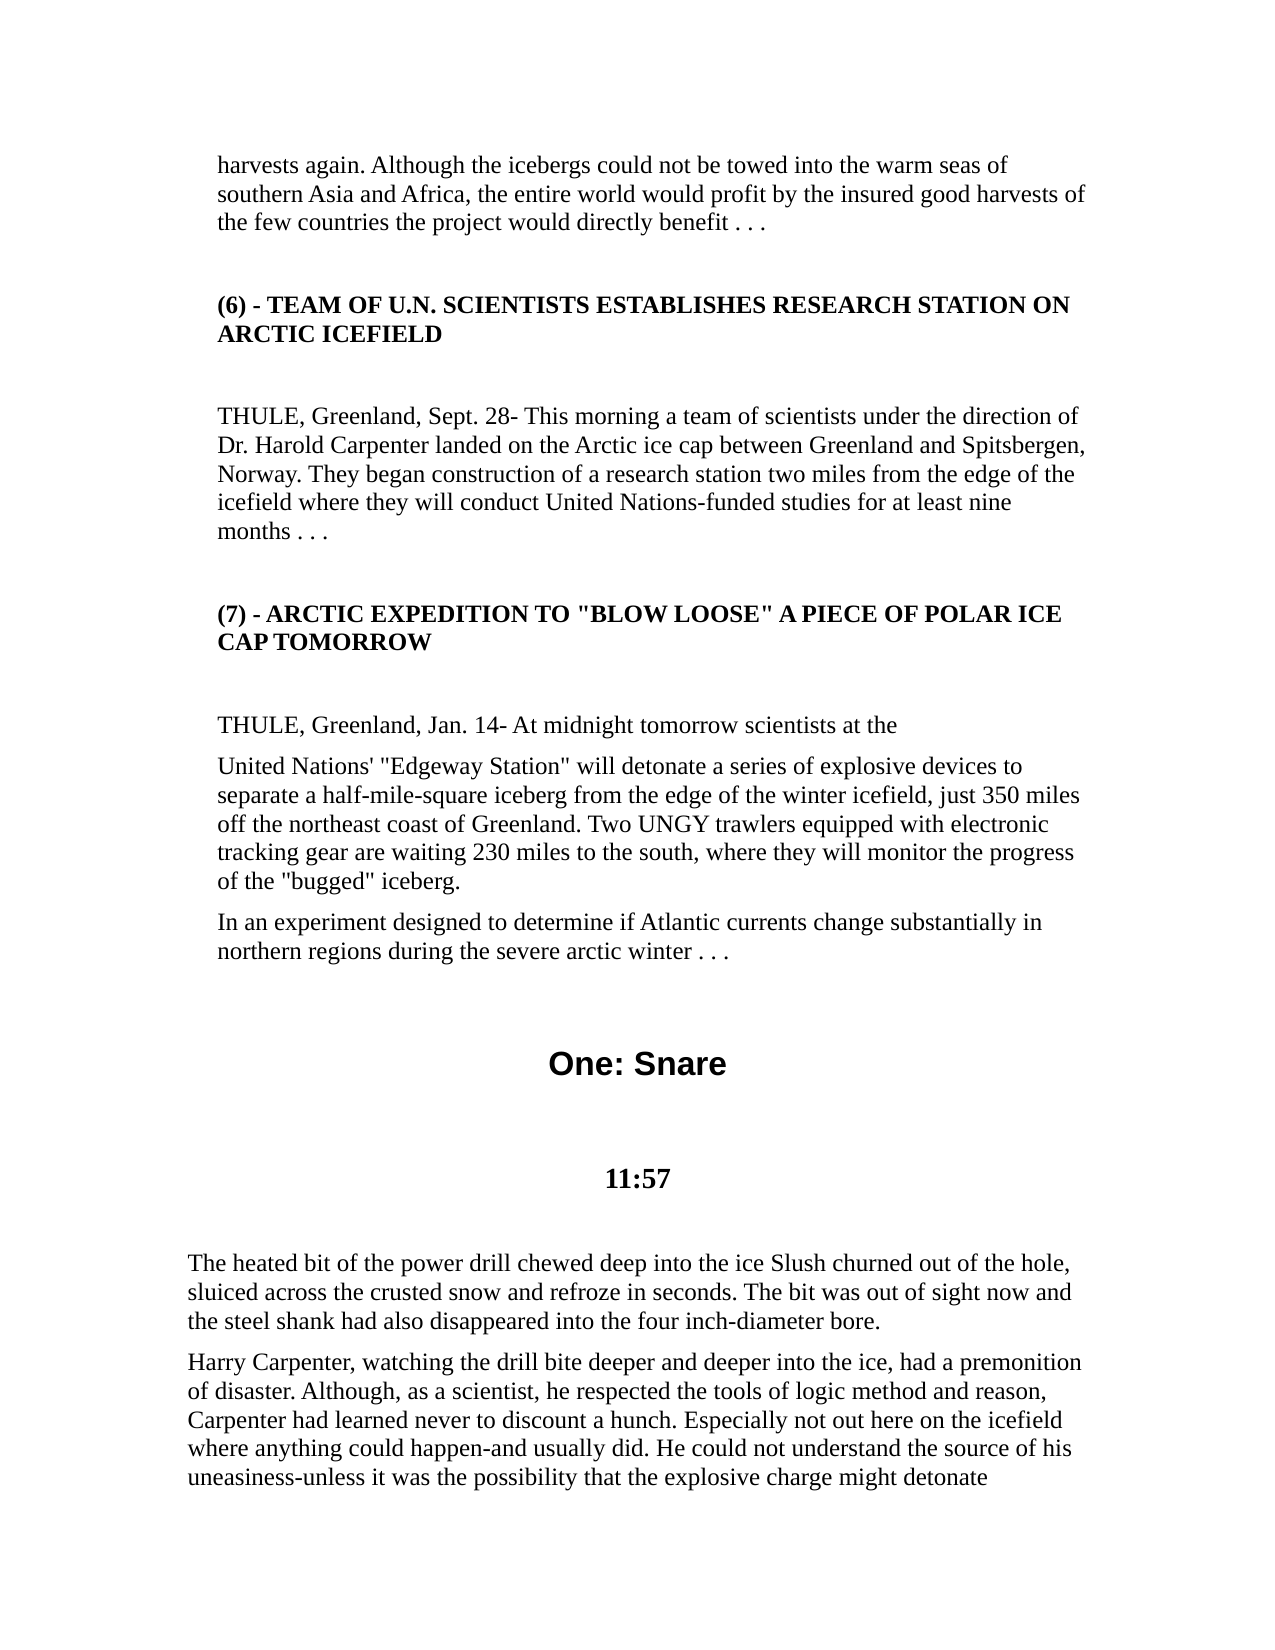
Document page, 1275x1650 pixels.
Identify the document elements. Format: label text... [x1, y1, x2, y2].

text (7) - ARCTIC EXPEDITION TO "BLOW LOOSE" A PIECE OF POLAR ICE CAP TOMORROW [217, 599, 1087, 656]
subtitle One: Snare [187, 1044, 1087, 1082]
text THULE, Greenland, Sept. 28- This morning a team of scientists under the direction of Dr. Harold Carpenter landed on the Arctic ice cap between Greenland and Spitsbergen, Norway. They began construction of a research station two miles from the edge of the icefield where they will conduct United Nations-funded studies for at least nine months . . . [217, 401, 1087, 545]
text THULE, Greenland, Jan. 14- At midnight tomorrow scientists at the [217, 710, 1087, 739]
text United Nations' "Edgeway Station" will detonate a series of explosive devices to separate a half-mile-square iceberg from the edge of the winter icefield, just 350 miles off the northeast coast of Greenland. Two UNGY trawlers equipped with electronic tracking gear are waiting 230 miles to the south, where they will monitor the progress of the "bugged" iceberg. [217, 751, 1087, 895]
text (6) - TEAM OF U.N. SCIENTISTS ESTABLISHES RESEARCH STATION ON ARCTIC ICEFIELD [217, 290, 1087, 347]
text harvests again. Although the icebergs could not be towed into the warm seas of southern Asia and Africa, the entire world would profit by the insured good harvests of the few countries the project would directly benefit . . . [217, 150, 1087, 236]
text In an experiment designed to determine if Atlantic currents change substantially in northern regions during the severe arctic winter . . . [217, 907, 1087, 965]
subtitle 11:57 [187, 1161, 1087, 1195]
text Harry Carpenter, watching the drill bite deeper and deeper into the ice, had a premonition of disaster. Although, as a scientist, he respected the tools of logic method and reason, Carpenter had learned never to discount a hunch. Especially not out here on the icefield where anything could happen-and usually did. He could not understand the source of his uneasiness-unless it was the possibility that the explosive charge might detonate [187, 1347, 1087, 1491]
text The heated bit of the power drill chewed deep into the ice Slush churned out of the hole, sluiced across the crusted snow and refroze in seconds. The bit was out of sight now and the steel shank had also disappeared into the four inch-diameter bore. [187, 1248, 1087, 1335]
